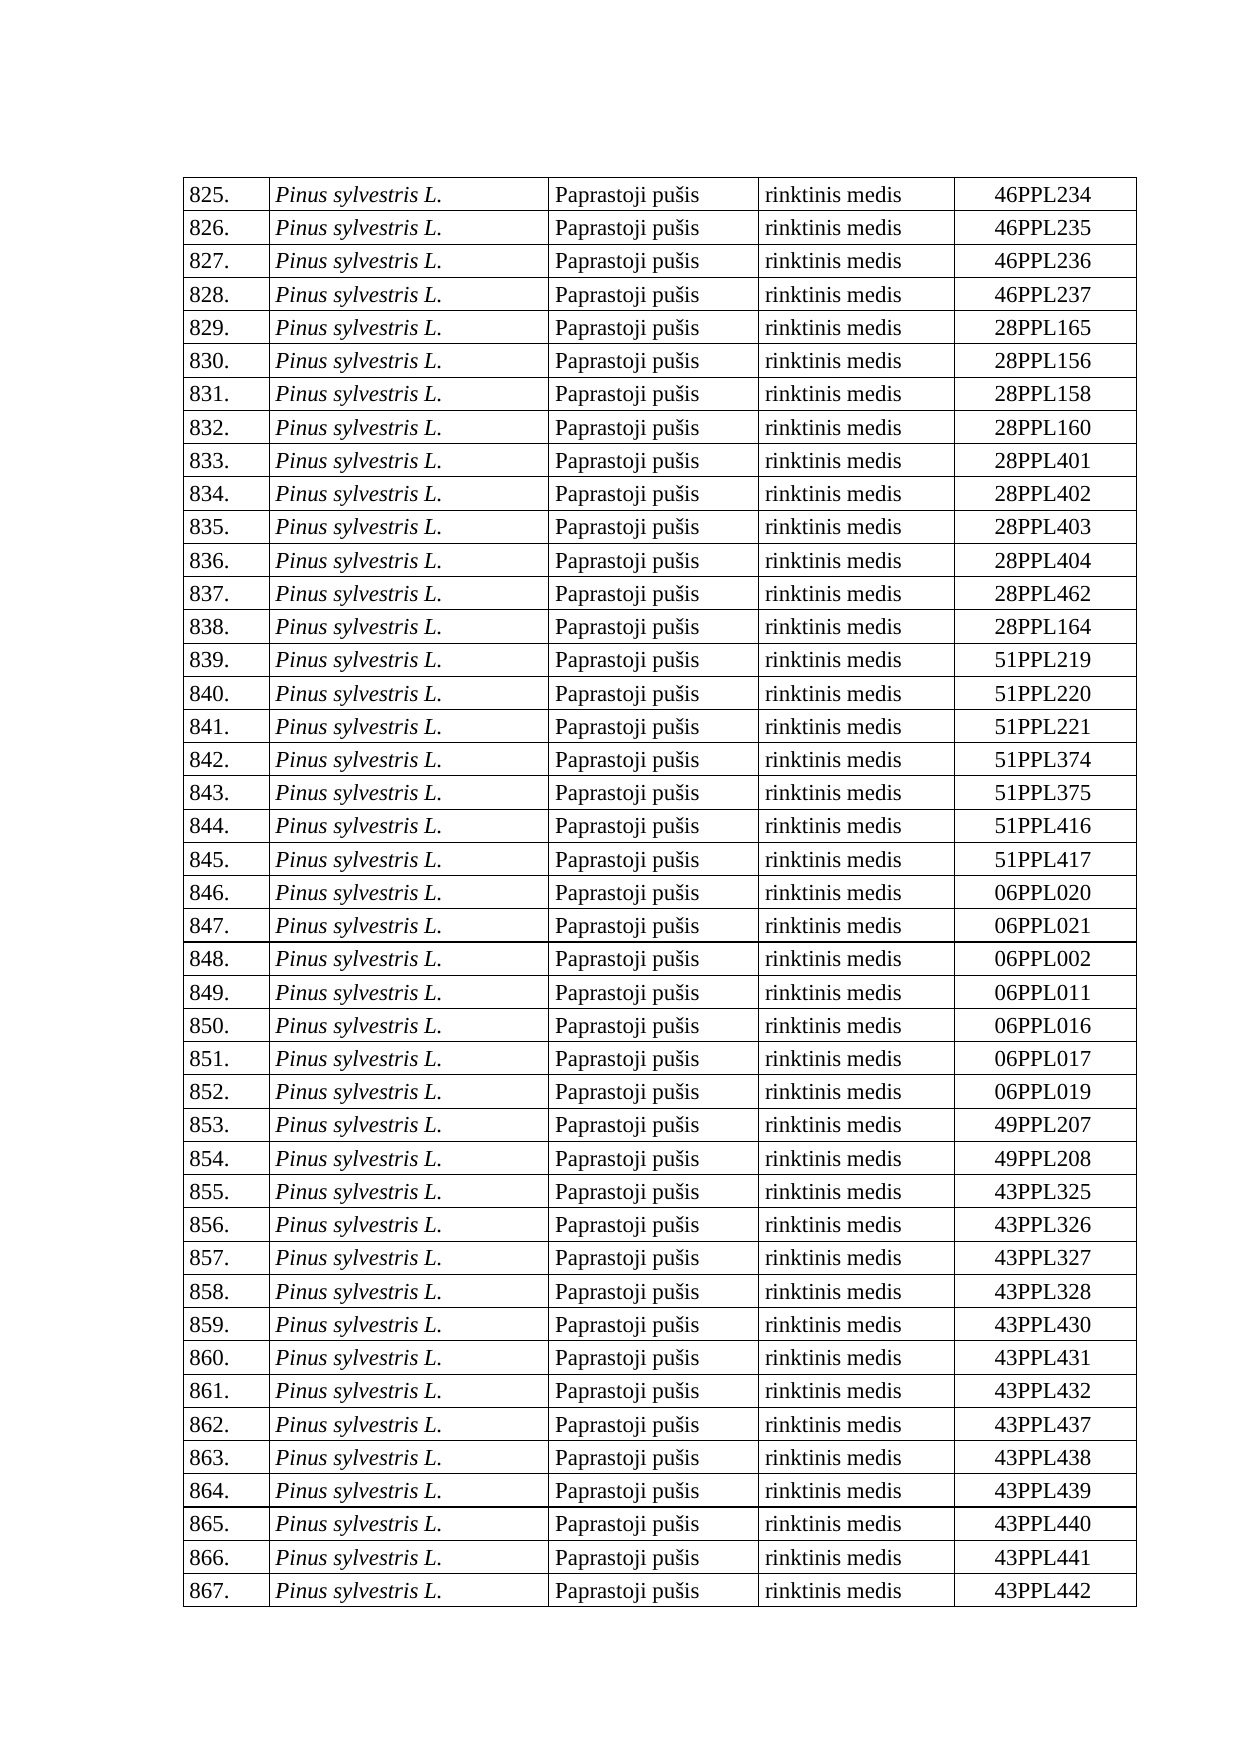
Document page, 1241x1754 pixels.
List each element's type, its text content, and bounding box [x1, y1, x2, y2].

table_cell 853. [184, 1109, 269, 1141]
table_cell Pinus sylvestris L. [270, 1408, 548, 1440]
table_cell rinktinis medis [759, 444, 954, 476]
table_cell 850. [184, 1009, 269, 1041]
table_cell rinktinis medis [759, 1574, 954, 1606]
table_cell 849. [184, 976, 269, 1008]
table_cell 854. [184, 1142, 269, 1174]
table_cell Paprastoji pušis [549, 1441, 758, 1473]
table_cell 46PPL234 [955, 178, 1136, 210]
table_cell Paprastoji pušis [549, 1574, 758, 1606]
table_cell 828. [184, 278, 269, 310]
table_cell Pinus sylvestris L. [270, 1541, 548, 1573]
table_cell 06PPL016 [955, 1009, 1136, 1041]
table_cell 28PPL402 [955, 477, 1136, 509]
table_cell 43PPL441 [955, 1541, 1136, 1573]
table_cell Pinus sylvestris L. [270, 909, 548, 941]
table_cell 28PPL404 [955, 544, 1136, 576]
table_cell 866. [184, 1541, 269, 1573]
table_cell 43PPL438 [955, 1441, 1136, 1473]
table_cell Pinus sylvestris L. [270, 1075, 548, 1108]
table_cell Pinus sylvestris L. [270, 378, 548, 410]
table_cell rinktinis medis [759, 1508, 954, 1539]
table_cell Pinus sylvestris L. [270, 876, 548, 908]
table_cell rinktinis medis [759, 378, 954, 410]
table_cell 28PPL160 [955, 411, 1136, 443]
table_cell 51PPL374 [955, 743, 1136, 775]
table_cell Pinus sylvestris L. [270, 1341, 548, 1373]
table_cell Paprastoji pušis [549, 876, 758, 908]
table_cell rinktinis medis [759, 810, 954, 842]
table_cell Paprastoji pušis [549, 644, 758, 676]
table_cell 867. [184, 1574, 269, 1606]
table_cell rinktinis medis [759, 178, 954, 210]
table_cell Pinus sylvestris L. [270, 311, 548, 343]
table_cell Pinus sylvestris L. [270, 1308, 548, 1340]
table_cell 28PPL164 [955, 610, 1136, 642]
table_cell 840. [184, 677, 269, 709]
table_cell Pinus sylvestris L. [270, 810, 548, 842]
table_cell Pinus sylvestris L. [270, 943, 548, 975]
table_cell rinktinis medis [759, 1408, 954, 1440]
table_cell 06PPL019 [955, 1075, 1136, 1108]
table_cell Pinus sylvestris L. [270, 1574, 548, 1606]
table_cell rinktinis medis [759, 1042, 954, 1074]
table_cell Pinus sylvestris L. [270, 411, 548, 443]
table_cell Pinus sylvestris L. [270, 511, 548, 543]
table_cell 06PPL017 [955, 1042, 1136, 1074]
table_cell 838. [184, 610, 269, 642]
table_cell 847. [184, 909, 269, 941]
table_cell rinktinis medis [759, 1242, 954, 1274]
table_cell 43PPL439 [955, 1474, 1136, 1506]
table_cell Pinus sylvestris L. [270, 278, 548, 310]
table_cell Paprastoji pušis [549, 1175, 758, 1207]
table_cell Paprastoji pušis [549, 1508, 758, 1539]
table_cell Paprastoji pušis [549, 344, 758, 377]
table_cell 851. [184, 1042, 269, 1074]
table_cell Paprastoji pušis [549, 1408, 758, 1440]
table_cell 46PPL235 [955, 211, 1136, 244]
table_cell 28PPL403 [955, 511, 1136, 543]
table_cell Paprastoji pušis [549, 278, 758, 310]
table_cell 837. [184, 577, 269, 609]
table_cell Paprastoji pušis [549, 577, 758, 609]
table_cell 43PPL431 [955, 1341, 1136, 1373]
table_cell Paprastoji pušis [549, 1009, 758, 1041]
table_cell 43PPL328 [955, 1275, 1136, 1307]
table_cell Pinus sylvestris L. [270, 710, 548, 742]
table_cell 857. [184, 1242, 269, 1274]
table_cell 43PPL325 [955, 1175, 1136, 1207]
table_cell Pinus sylvestris L. [270, 1009, 548, 1041]
table_cell Pinus sylvestris L. [270, 843, 548, 875]
table_cell 834. [184, 477, 269, 509]
table_cell 829. [184, 311, 269, 343]
table_cell Paprastoji pušis [549, 1341, 758, 1373]
table_cell Pinus sylvestris L. [270, 1275, 548, 1307]
table_cell 846. [184, 876, 269, 908]
table_cell Paprastoji pušis [549, 677, 758, 709]
table_cell Paprastoji pušis [549, 710, 758, 742]
table_cell 43PPL326 [955, 1208, 1136, 1241]
table_cell Pinus sylvestris L. [270, 245, 548, 277]
table_cell 28PPL462 [955, 577, 1136, 609]
table_cell rinktinis medis [759, 1208, 954, 1241]
table_cell rinktinis medis [759, 843, 954, 875]
table_cell Paprastoji pušis [549, 477, 758, 509]
table_cell 845. [184, 843, 269, 875]
table_cell 831. [184, 378, 269, 410]
table_cell Pinus sylvestris L. [270, 1508, 548, 1539]
table_cell rinktinis medis [759, 644, 954, 676]
table_cell 839. [184, 644, 269, 676]
table_cell rinktinis medis [759, 544, 954, 576]
table_cell Paprastoji pušis [549, 743, 758, 775]
table_cell Paprastoji pušis [549, 610, 758, 642]
table_cell rinktinis medis [759, 1009, 954, 1041]
table_cell Paprastoji pušis [549, 178, 758, 210]
table_cell 51PPL220 [955, 677, 1136, 709]
table_cell Paprastoji pušis [549, 311, 758, 343]
table_cell rinktinis medis [759, 245, 954, 277]
table_cell 852. [184, 1075, 269, 1108]
table_cell 864. [184, 1474, 269, 1506]
table_cell 43PPL442 [955, 1574, 1136, 1606]
table_cell rinktinis medis [759, 311, 954, 343]
table_cell 859. [184, 1308, 269, 1340]
table_cell 28PPL401 [955, 444, 1136, 476]
table_cell Pinus sylvestris L. [270, 1242, 548, 1274]
table_cell Paprastoji pušis [549, 1109, 758, 1141]
table_cell rinktinis medis [759, 1175, 954, 1207]
table_cell Pinus sylvestris L. [270, 1175, 548, 1207]
table_cell 28PPL156 [955, 344, 1136, 377]
table_cell 825. [184, 178, 269, 210]
table_cell 848. [184, 943, 269, 975]
table_cell Pinus sylvestris L. [270, 178, 548, 210]
table_cell 836. [184, 544, 269, 576]
table_cell Pinus sylvestris L. [270, 976, 548, 1008]
table_cell 843. [184, 776, 269, 808]
table_cell Pinus sylvestris L. [270, 677, 548, 709]
table_cell 826. [184, 211, 269, 244]
table_cell 856. [184, 1208, 269, 1241]
table_cell rinktinis medis [759, 1142, 954, 1174]
table_cell 841. [184, 710, 269, 742]
table_cell Pinus sylvestris L. [270, 444, 548, 476]
table_cell 43PPL440 [955, 1508, 1136, 1539]
table_cell Paprastoji pušis [549, 1142, 758, 1174]
table_cell Pinus sylvestris L. [270, 211, 548, 244]
table_cell 865. [184, 1508, 269, 1539]
table_cell 43PPL432 [955, 1375, 1136, 1407]
table_cell Paprastoji pušis [549, 1275, 758, 1307]
table_cell Paprastoji pušis [549, 1308, 758, 1340]
table_cell 06PPL002 [955, 943, 1136, 975]
table_cell 51PPL221 [955, 710, 1136, 742]
table_cell Paprastoji pušis [549, 1075, 758, 1108]
table_cell 51PPL375 [955, 776, 1136, 808]
table_cell rinktinis medis [759, 411, 954, 443]
table_cell Paprastoji pušis [549, 1242, 758, 1274]
table_cell Paprastoji pušis [549, 1042, 758, 1074]
table_cell rinktinis medis [759, 1341, 954, 1373]
table_cell Paprastoji pušis [549, 943, 758, 975]
table_cell Paprastoji pušis [549, 810, 758, 842]
table_cell rinktinis medis [759, 976, 954, 1008]
table_cell 855. [184, 1175, 269, 1207]
table_cell rinktinis medis [759, 1308, 954, 1340]
table_cell Paprastoji pušis [549, 378, 758, 410]
table_cell Pinus sylvestris L. [270, 610, 548, 642]
table_cell Pinus sylvestris L. [270, 776, 548, 808]
table_cell Pinus sylvestris L. [270, 1474, 548, 1506]
table_cell 43PPL437 [955, 1408, 1136, 1440]
table_cell 830. [184, 344, 269, 377]
table_cell rinktinis medis [759, 211, 954, 244]
table_cell 49PPL208 [955, 1142, 1136, 1174]
table_cell Paprastoji pušis [549, 843, 758, 875]
table_cell Pinus sylvestris L. [270, 1109, 548, 1141]
table_cell Paprastoji pušis [549, 1375, 758, 1407]
table_cell rinktinis medis [759, 344, 954, 377]
table_cell 833. [184, 444, 269, 476]
table_cell rinktinis medis [759, 1075, 954, 1108]
table_cell 863. [184, 1441, 269, 1473]
table_cell 51PPL417 [955, 843, 1136, 875]
table_cell Paprastoji pušis [549, 1208, 758, 1241]
table_cell Pinus sylvestris L. [270, 344, 548, 377]
table_cell 49PPL207 [955, 1109, 1136, 1141]
table_cell rinktinis medis [759, 1275, 954, 1307]
table_cell rinktinis medis [759, 943, 954, 975]
table_cell 827. [184, 245, 269, 277]
table_cell 51PPL219 [955, 644, 1136, 676]
table_cell Pinus sylvestris L. [270, 743, 548, 775]
table_cell Paprastoji pušis [549, 245, 758, 277]
table_cell Pinus sylvestris L. [270, 477, 548, 509]
table_cell rinktinis medis [759, 1541, 954, 1573]
table_cell Pinus sylvestris L. [270, 644, 548, 676]
table_cell rinktinis medis [759, 909, 954, 941]
table_cell 28PPL158 [955, 378, 1136, 410]
table_cell Pinus sylvestris L. [270, 1042, 548, 1074]
table_cell Paprastoji pušis [549, 411, 758, 443]
table_cell rinktinis medis [759, 1441, 954, 1473]
table_cell Pinus sylvestris L. [270, 1142, 548, 1174]
table_cell 858. [184, 1275, 269, 1307]
table_cell rinktinis medis [759, 776, 954, 808]
table_cell Paprastoji pušis [549, 976, 758, 1008]
table_cell 06PPL020 [955, 876, 1136, 908]
table_cell rinktinis medis [759, 610, 954, 642]
table_cell Paprastoji pušis [549, 211, 758, 244]
table_cell Paprastoji pušis [549, 511, 758, 543]
table_cell Pinus sylvestris L. [270, 544, 548, 576]
table_cell Paprastoji pušis [549, 909, 758, 941]
table_cell Paprastoji pušis [549, 544, 758, 576]
table_cell rinktinis medis [759, 743, 954, 775]
table_cell Paprastoji pušis [549, 1474, 758, 1506]
table_cell rinktinis medis [759, 1474, 954, 1506]
table_cell rinktinis medis [759, 677, 954, 709]
table_cell rinktinis medis [759, 710, 954, 742]
table_cell rinktinis medis [759, 278, 954, 310]
table_cell Paprastoji pušis [549, 444, 758, 476]
table_cell Paprastoji pušis [549, 1541, 758, 1573]
table_cell Pinus sylvestris L. [270, 1441, 548, 1473]
table_cell rinktinis medis [759, 1109, 954, 1141]
table_cell 862. [184, 1408, 269, 1440]
table_cell rinktinis medis [759, 477, 954, 509]
table_cell Pinus sylvestris L. [270, 577, 548, 609]
table_cell 06PPL011 [955, 976, 1136, 1008]
table_cell 28PPL165 [955, 311, 1136, 343]
table_cell Pinus sylvestris L. [270, 1375, 548, 1407]
table_cell Paprastoji pušis [549, 776, 758, 808]
table_cell 43PPL327 [955, 1242, 1136, 1274]
table_cell rinktinis medis [759, 511, 954, 543]
table_cell 43PPL430 [955, 1308, 1136, 1340]
table_cell 842. [184, 743, 269, 775]
table_cell rinktinis medis [759, 577, 954, 609]
table_cell 861. [184, 1375, 269, 1407]
table_cell 832. [184, 411, 269, 443]
table_cell rinktinis medis [759, 1375, 954, 1407]
table_cell 835. [184, 511, 269, 543]
table_cell 844. [184, 810, 269, 842]
table_cell Pinus sylvestris L. [270, 1208, 548, 1241]
table_cell rinktinis medis [759, 876, 954, 908]
table_cell 51PPL416 [955, 810, 1136, 842]
table_cell 46PPL237 [955, 278, 1136, 310]
table_cell 860. [184, 1341, 269, 1373]
table_cell 06PPL021 [955, 909, 1136, 941]
table_cell 46PPL236 [955, 245, 1136, 277]
